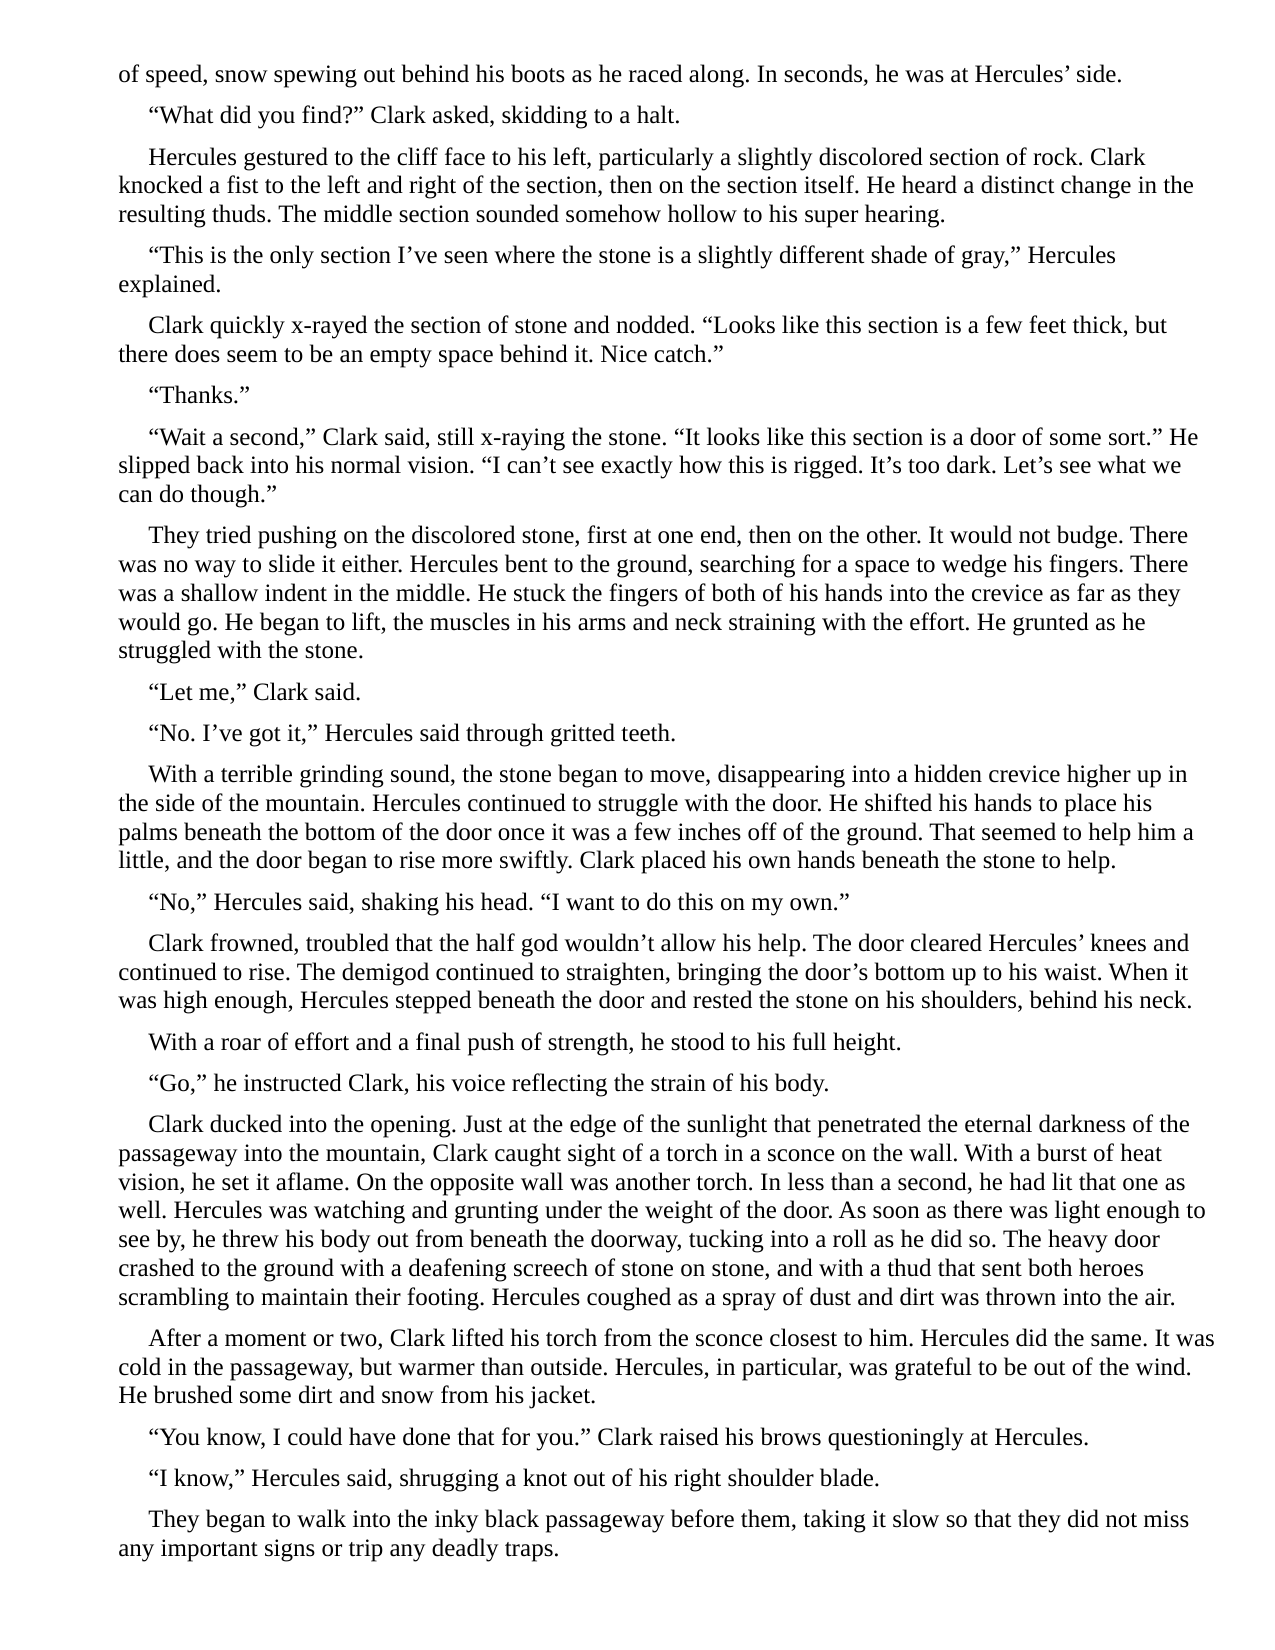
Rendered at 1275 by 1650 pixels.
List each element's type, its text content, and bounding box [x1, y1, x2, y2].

text “I know,” Hercules said, shrugging a knot out of his right shoulder blade. [118, 1463, 1216, 1492]
text Clark frowned, troubled that the half god wouldn’t allow his help. The door cleared Hercules’ knees and continued to rise. The demigod continued to straighten, bringing the door’s bottom up to his waist. When it was high enough, Hercules stepped beneath the door and rested the stone on his shoulders, behind his neck. [118, 928, 1216, 1014]
text They began to walk into the inky black passageway before them, taking it slow so that they did not miss any important signs or trip any deadly traps. [118, 1504, 1216, 1562]
text Hercules gestured to the cliff face to his left, particularly a slightly discolored section of rock. Clark knocked a fist to the left and right of the section, then on the section itself. He heard a distinct change in the resulting thuds. The middle section sounded somehow hollow to his super hearing. [118, 142, 1216, 228]
text “This is the only section I’ve seen where the stone is a slightly different shade of gray,” Hercules explained. [118, 240, 1216, 298]
text “What did you find?” Clark asked, skidding to a halt. [118, 100, 1216, 129]
text With a roar of effort and a final push of strength, he stood to his full height. [118, 1027, 1216, 1055]
text Clark ducked into the opening. Just at the edge of the sunlight that penetrated the eternal darkness of the passageway into the mountain, Clark caught sight of a torch in a sconce on the wall. With a burst of heat vision, he set it aflame. On the opposite wall was another torch. In less than a second, he had lit that one as well. Hercules was watching and grunting under the weight of the door. As soon as there was light enough to see by, he threw his body out from beneath the doorway, tucking into a roll as he did so. The heavy door crashed to the ground with a deafening screech of stone on stone, and with a thud that sent both heroes scrambling to maintain their footing. Hercules coughed as a spray of dust and dirt was thrown into the air. [118, 1109, 1216, 1310]
text They tried pushing on the discolored stone, first at one end, then on the other. It would not budge. There was no way to slide it either. Hercules bent to the ground, searching for a space to wedge his fingers. There was a shallow indent in the middle. He stuck the fingers of both of his hands into the crevice as far as they would go. He began to lift, the muscles in his arms and neck straining with the effort. He grunted as he struggled with the stone. [118, 520, 1216, 664]
text With a terrible grinding sound, the stone began to move, disappearing into a hidden crevice higher up in the side of the mountain. Hercules continued to struggle with the door. He shifted his hands to place his palms beneath the bottom of the door once it was a few inches off of the ground. That seemed to help him a little, and the door began to rise more swiftly. Clark placed his own hands beneath the stone to help. [118, 759, 1216, 874]
text “Go,” he instructed Clark, his voice reflecting the strain of his body. [118, 1068, 1216, 1097]
text “No,” Hercules said, shaking his head. “I want to do this on my own.” [118, 887, 1216, 915]
text Clark quickly x-rayed the section of stone and nodded. “Looks like this section is a few feet thick, but there does seem to be an empty space behind it. Nice catch.” [118, 310, 1216, 368]
text “Wait a second,” Clark said, still x-raying the stone. “It looks like this section is a door of some sort.” He slipped back into his normal vision. “I can’t see exactly how this is rigged. It’s too dark. Let’s see what we can do though.” [118, 422, 1216, 508]
text “Let me,” Clark said. [118, 677, 1216, 705]
text After a moment or two, Clark lifted his torch from the sconce closest to him. Hercules did the same. It was cold in the passageway, but warmer than outside. Hercules, in particular, was grateful to be out of the wind. He brushed some dirt and snow from his jacket. [118, 1323, 1216, 1409]
text “No. I’ve got it,” Hercules said through gritted teeth. [118, 718, 1216, 747]
text “You know, I could have done that for you.” Clark raised his brows questioningly at Hercules. [118, 1422, 1216, 1450]
text of speed, snow spewing out behind his boots as he raced along. In seconds, he was at Hercules’ side. [118, 59, 1216, 88]
text “Thanks.” [118, 380, 1216, 409]
